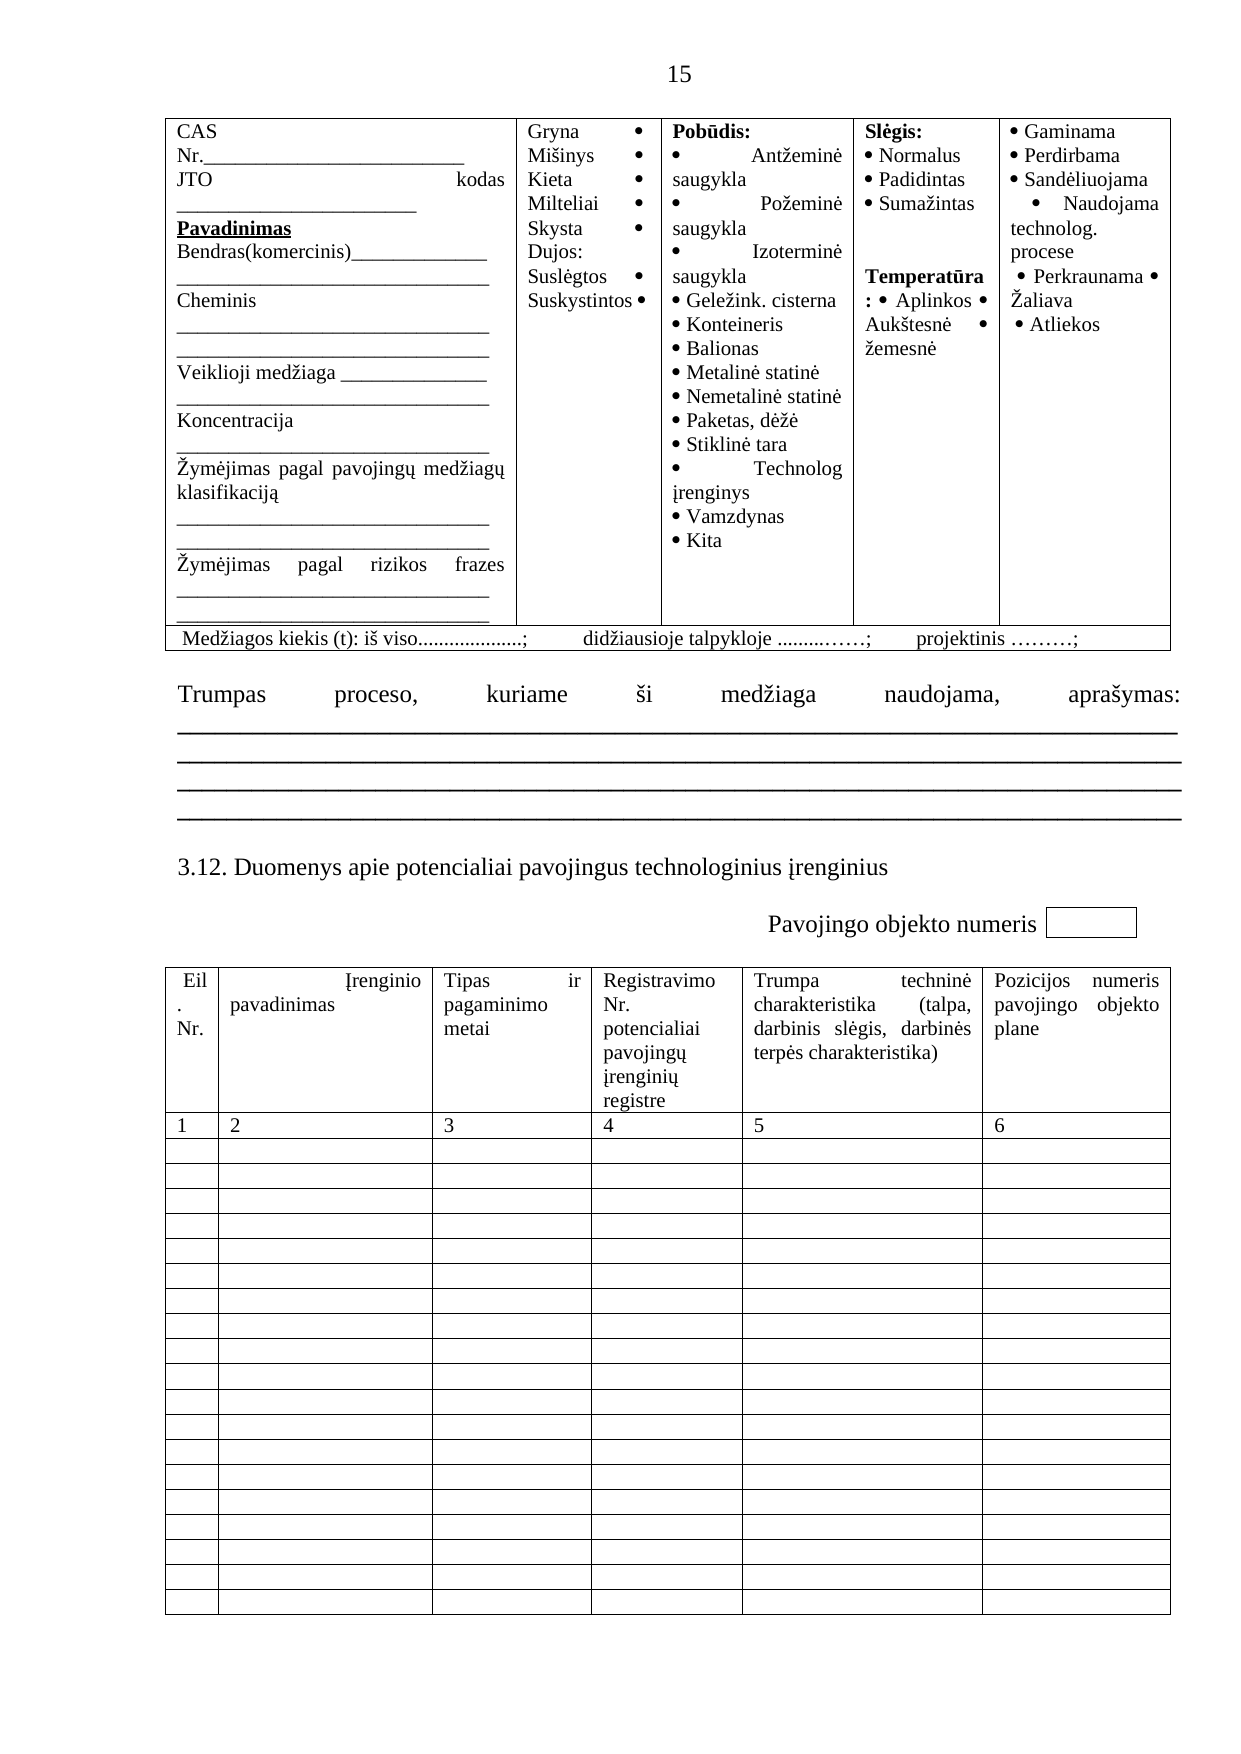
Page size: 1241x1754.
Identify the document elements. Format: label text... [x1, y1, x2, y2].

table_cell [743, 1540, 982, 1564]
table_cell [166, 1364, 218, 1388]
table_cell [743, 1164, 982, 1188]
table_cell [983, 1164, 1170, 1188]
table_cell Pobūdis:  Antžeminė saugykla  Požeminė saugykla  Izoterminė saugykla  Geležink. cisterna  Konteineris  Balionas  Metalinė statinė  Nemetalinė statinė  Paketas, dėžė  Stiklinė tara  Technolog įrenginys  Vamzdynas  Kita [662, 119, 853, 624]
table_cell [592, 1415, 742, 1439]
table_cell [219, 1565, 432, 1589]
table_cell [983, 1264, 1170, 1288]
table_cell [166, 1189, 218, 1213]
table_cell [433, 1339, 591, 1363]
table_cell [743, 1264, 982, 1288]
table_cell [166, 1339, 218, 1363]
table_cell [433, 1390, 591, 1413]
table_cell [433, 1415, 591, 1439]
table_cell [743, 1239, 982, 1263]
table_cell [983, 1339, 1170, 1363]
table_cell 3 [433, 1113, 591, 1137]
table_cell [592, 1164, 742, 1188]
table_cell [983, 1139, 1170, 1162]
table_cell [166, 1415, 218, 1439]
table_cell [983, 1540, 1170, 1564]
table_cell [166, 1540, 218, 1564]
table_header Registravimo Nr. potencialiai pavojingų įrenginių registre [592, 968, 742, 1112]
table_cell [983, 1214, 1170, 1238]
table_cell [219, 1289, 432, 1313]
table_cell [433, 1515, 591, 1539]
table_cell [592, 1515, 742, 1539]
table_header Pozicijos numeris pavojingo objekto plane [983, 968, 1170, 1112]
table_header Trumpa techninė charakteristika (talpa, darbinis slėgis, darbinės terpės charakteristika) [743, 968, 982, 1112]
table_cell [219, 1465, 432, 1489]
table_cell [983, 1565, 1170, 1589]
table_header Įrenginio pavadinimas [219, 968, 432, 1112]
table_cell [592, 1390, 742, 1413]
table_cell 4 [592, 1113, 742, 1137]
table_cell [166, 1390, 218, 1413]
table_cell [166, 1590, 218, 1614]
table_cell [219, 1239, 432, 1263]
table_cell [219, 1164, 432, 1188]
table_cell [592, 1239, 742, 1263]
table_cell [592, 1339, 742, 1363]
table_cell [983, 1390, 1170, 1413]
text 3.12. Duomenys apie potencialiai pavojingus technologinius įrenginius [177, 852, 1181, 881]
table_cell [166, 1465, 218, 1489]
table_cell [592, 1465, 742, 1489]
table_cell [219, 1314, 432, 1338]
table_cell [433, 1540, 591, 1564]
table_cell [983, 1239, 1170, 1263]
table_cell [743, 1339, 982, 1363]
table_cell [592, 1264, 742, 1288]
table_cell [433, 1364, 591, 1388]
text Pavojingo objekto numeris [177, 909, 1046, 938]
table_cell [592, 1590, 742, 1614]
table_cell CAS Nr._________________________ JTO kodas _______________________ Pavadinimas Bendras(komercinis)_____________ ______________________________ Cheminis ______________________________ ______________________________ Veiklioji medžiaga ______________ ______________________________ Koncentracija ______________________________ Žymėjimas pagal pavojingų medžiagų klasifikaciją ______________________________ ______________________________ Žymėjimas pagal rizikos frazes ______________________________ ______________________________ [166, 119, 516, 624]
table_cell [166, 1289, 218, 1313]
table_cell [166, 1139, 218, 1162]
table_cell 5 [743, 1113, 982, 1137]
table_cell [743, 1490, 982, 1514]
table_cell [983, 1364, 1170, 1388]
table_cell [219, 1440, 432, 1464]
table_cell [592, 1565, 742, 1589]
table_cell [983, 1440, 1170, 1464]
table_cell [433, 1289, 591, 1313]
table_cell [743, 1189, 982, 1213]
table_cell [743, 1515, 982, 1539]
table_cell [166, 1565, 218, 1589]
table_cell [592, 1440, 742, 1464]
table_cell [433, 1490, 591, 1514]
table_cell [983, 1415, 1170, 1439]
table_cell [433, 1139, 591, 1162]
table_cell [166, 1239, 218, 1263]
table_cell [219, 1515, 432, 1539]
table_cell [433, 1264, 591, 1288]
table_cell [433, 1214, 591, 1238]
table_cell [433, 1465, 591, 1489]
table_cell 2 [219, 1113, 432, 1137]
table_cell [166, 1214, 218, 1238]
table_cell [983, 1490, 1170, 1514]
table_cell [592, 1214, 742, 1238]
table_cell [219, 1390, 432, 1413]
text Trumpas proceso, kuriame ši medžiaga naudojama, aprašymas: ________________________________________________________________________________ [177, 679, 1181, 737]
table_cell 1 [166, 1113, 218, 1137]
table_cell [592, 1490, 742, 1514]
table_cell [166, 1490, 218, 1514]
text [1137, 909, 1181, 938]
table_cell [166, 1314, 218, 1338]
table_header Tipas ir pagaminimo metai [433, 968, 591, 1112]
table_header Eil. Nr. [166, 968, 218, 1112]
table_cell [983, 1289, 1170, 1313]
table_cell [219, 1590, 432, 1614]
table_cell [166, 1264, 218, 1288]
table_cell [433, 1590, 591, 1614]
table_cell [433, 1314, 591, 1338]
table_cell [219, 1540, 432, 1564]
table_cell  Gaminama  Perdirbama  Sandėliuojama  Naudojama technolog. procese  Perkraunama  Žaliava  Atliekos [1000, 119, 1170, 624]
table_cell [592, 1540, 742, 1564]
table_cell [743, 1415, 982, 1439]
table_cell [219, 1139, 432, 1162]
table_cell 6 [983, 1113, 1170, 1137]
table_cell [166, 1515, 218, 1539]
table_cell [219, 1214, 432, 1238]
table_cell [219, 1364, 432, 1388]
table_cell [433, 1189, 591, 1213]
table_cell [219, 1415, 432, 1439]
table_cell [433, 1164, 591, 1188]
table_cell [219, 1339, 432, 1363]
table_cell [743, 1289, 982, 1313]
table_cell [592, 1314, 742, 1338]
table_cell [433, 1565, 591, 1589]
table_cell [743, 1565, 982, 1589]
table_cell [743, 1465, 982, 1489]
table_cell [219, 1264, 432, 1288]
table_cell [433, 1239, 591, 1263]
table_cell [166, 1164, 218, 1188]
table_cell [592, 1364, 742, 1388]
table_cell Slėgis:  Normalus  Padidintas  Sumažintas Temperatūra:  Aplinkos  Aukštesnė  žemesnė [854, 119, 999, 624]
table_cell [592, 1289, 742, 1313]
table_cell [743, 1590, 982, 1614]
table_cell Gryna  Mišinys  Kieta  Milteliai  Skysta  Dujos: Suslėgtos  Suskystintos  [517, 119, 661, 624]
table_cell [166, 1440, 218, 1464]
table_cell [219, 1490, 432, 1514]
table_cell [983, 1515, 1170, 1539]
table_cell [983, 1590, 1170, 1614]
table_cell [743, 1440, 982, 1464]
table_cell [219, 1189, 432, 1213]
table_cell [592, 1139, 742, 1162]
table_cell [743, 1390, 982, 1413]
table_cell Medžiagos kiekis (t): iš viso....................; didžiausioje talpykloje .........……; projektinis ………; [166, 626, 1170, 649]
table_cell [983, 1189, 1170, 1213]
table_cell [983, 1314, 1170, 1338]
table_cell [743, 1139, 982, 1162]
table_cell [592, 1189, 742, 1213]
table_cell [743, 1364, 982, 1388]
table_cell [433, 1440, 591, 1464]
table_cell [743, 1214, 982, 1238]
table_cell [983, 1465, 1170, 1489]
table_cell [743, 1314, 982, 1338]
